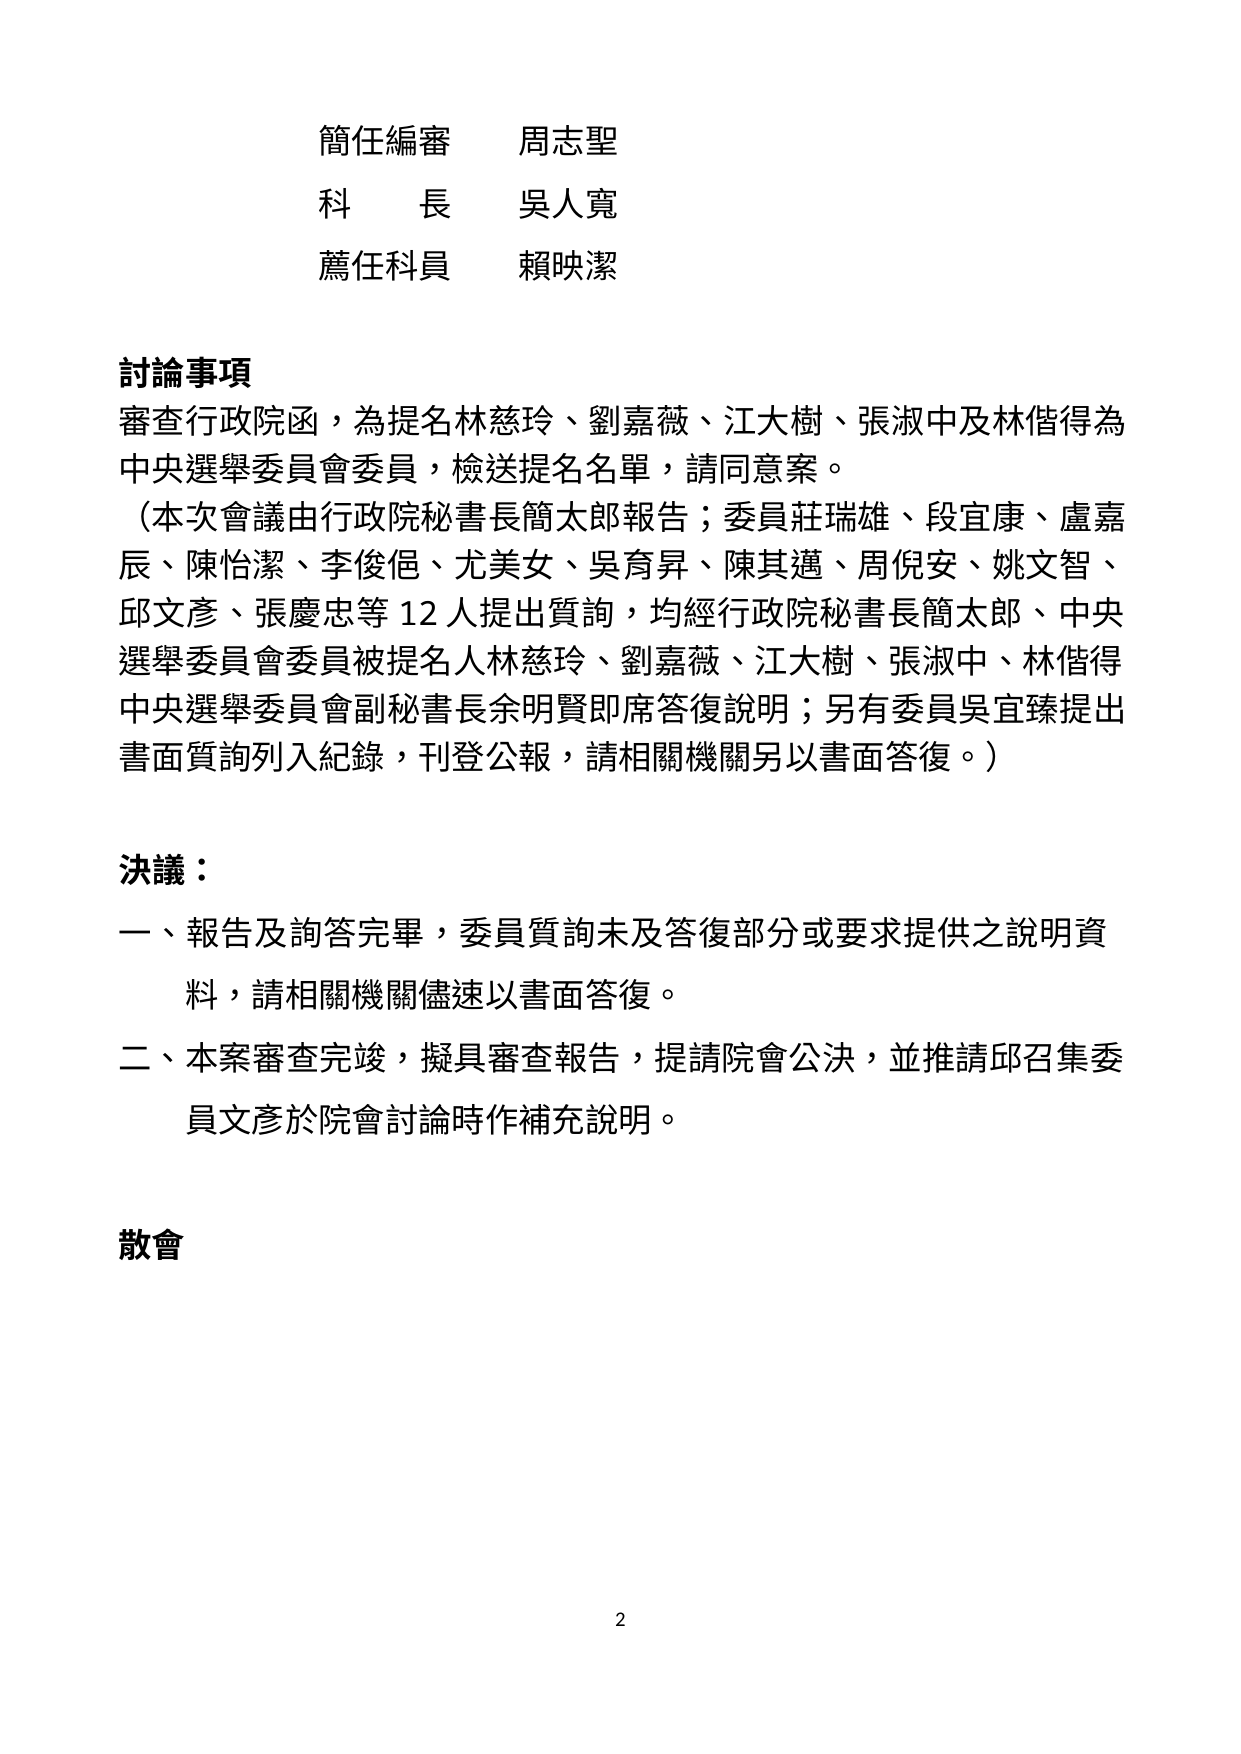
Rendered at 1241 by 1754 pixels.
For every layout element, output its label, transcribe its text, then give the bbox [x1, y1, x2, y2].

text 討論事項 [118, 347, 1122, 395]
text 散會 [118, 1202, 1122, 1264]
text 簡任編審 周志聖 [118, 97, 1240, 160]
text 決議： [118, 827, 1106, 889]
text 薦任科員 賴映潔 [118, 222, 1122, 285]
text 二、本案審查完竣，擬具審查報告，提請院會公決，並推請邱召集委員文彥於院會討論時作補充說明。 [118, 1014, 1125, 1139]
text （本次會議由行政院秘書長簡太郎報告；委員莊瑞雄、段宜康、盧嘉辰、陳怡潔、李俊俋、尤美女、吳育昇、陳其邁、周倪安、姚文智、邱文彥、張慶忠等12人提出質詢，均經行政院秘書長簡太郎、中央選舉委員會委員被提名人林慈玲、劉嘉薇、江大樹、張淑中、林偕得、中央選舉委員會副秘書長余明賢即席答復說明；另有委員吳宜臻提出書面質詢列入紀錄，刊登公報，請相關機關另以書面答復。） [118, 491, 1127, 779]
text 審查行政院函，為提名林慈玲、劉嘉薇、江大樹、張淑中及林偕得為中央選舉委員會委員，檢送提名名單，請同意案。 [118, 395, 1127, 491]
text 一、報告及詢答完畢，委員質詢未及答復部分或要求提供之說明資料，請相關機關儘速以書面答復。 [118, 889, 1111, 1014]
text 科 長 吳人寬 [118, 160, 1122, 222]
